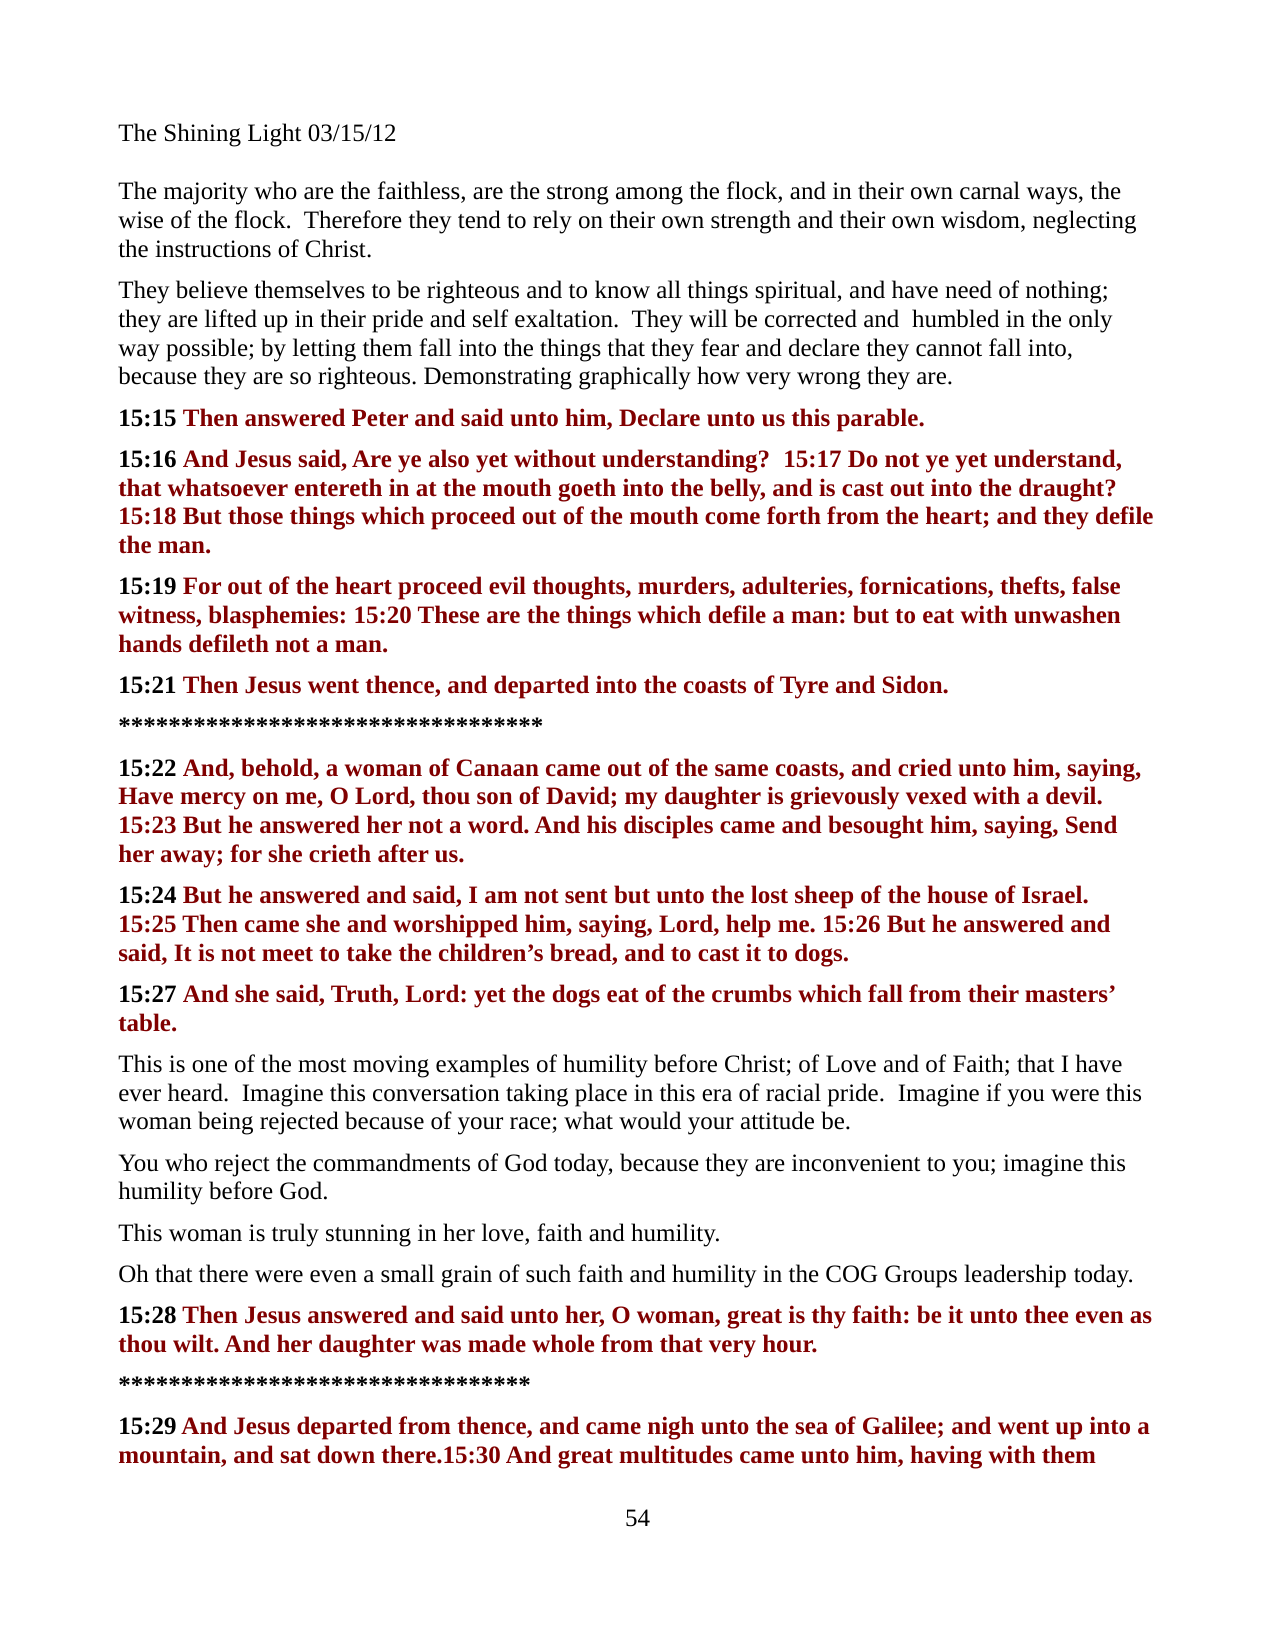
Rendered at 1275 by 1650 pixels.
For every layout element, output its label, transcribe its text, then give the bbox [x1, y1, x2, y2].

text This is one of the most moving examples of humility before Christ; of Love and of Faith; that I have ever heard. Imagine this conversation taking place in this era of racial pride. Imagine if you were this woman being rejected because of your race; what would your attitude be. [118, 1049, 1157, 1135]
text 15:15 Then answered Peter and said unto him, Declare unto us this parable. [118, 403, 1157, 431]
text They believe themselves to be righteous and to know all things spiritual, and have need of nothing; they are lifted up in their pride and self exaltation. They will be corrected and humbled in the only way possible; by letting them fall into the things that they fear and declare they cannot fall into, because they are so righteous. Demonstrating graphically how very wrong they are. [118, 275, 1157, 390]
text ********************************** [118, 711, 1157, 740]
text This woman is truly stunning in her love, faith and humility. [118, 1218, 1157, 1246]
text 15:22 And, behold, a woman of Canaan came out of the same coasts, and cried unto him, saying, Have mercy on me, O Lord, thou son of David; my daughter is grievously vexed with a devil. 15:23 But he answered her not a word. And his disciples came and besought him, saying, Send her away; for she crieth after us. [118, 753, 1157, 868]
text Oh that there were even a small grain of such faith and humility in the COG Groups leadership today. [118, 1259, 1157, 1288]
text ********************************* [118, 1370, 1157, 1399]
text 15:28 Then Jesus answered and said unto her, O woman, great is thy faith: be it unto thee even as thou wilt. And her daughter was made whole from that very hour. [118, 1300, 1157, 1358]
text The majority who are the faithless, are the strong among the flock, and in their own carnal ways, the wise of the flock. Therefore they tend to rely on their own strength and their own wisdom, neglecting the instructions of Christ. [118, 176, 1157, 263]
text You who reject the commandments of God today, because they are inconvenient to you; imagine this humility before God. [118, 1148, 1157, 1205]
text 15:27 And she said, Truth, Lord: yet the dogs eat of the crumbs which fall from their masters’ table. [118, 979, 1157, 1036]
text 15:24 But he answered and said, I am not sent but unto the lost sheep of the house of Israel. 15:25 Then came she and worshipped him, saying, Lord, help me. 15:26 But he answered and said, It is not meet to take the children’s bread, and to cast it to dogs. [118, 880, 1157, 966]
text 15:29 And Jesus departed from thence, and came nigh unto the sea of Galilee; and went up into a mountain, and sat down there.15:30 And great multitudes came unto him, having with them [118, 1411, 1157, 1469]
text 15:21 Then Jesus went thence, and departed into the coasts of Tyre and Sidon. [118, 670, 1157, 699]
text 15:16 And Jesus said, Are ye also yet without understanding? 15:17 Do not ye yet understand, that whatsoever entereth in at the mouth goeth into the belly, and is cast out into the draught? 15:18 But those things which proceed out of the mouth come forth from the heart; and they defile the man. [118, 444, 1157, 559]
text 15:19 For out of the heart proceed evil thoughts, murders, adulteries, fornications, thefts, false witness, blasphemies: 15:20 These are the things which defile a man: but to eat with unwashen hands defileth not a man. [118, 571, 1157, 658]
